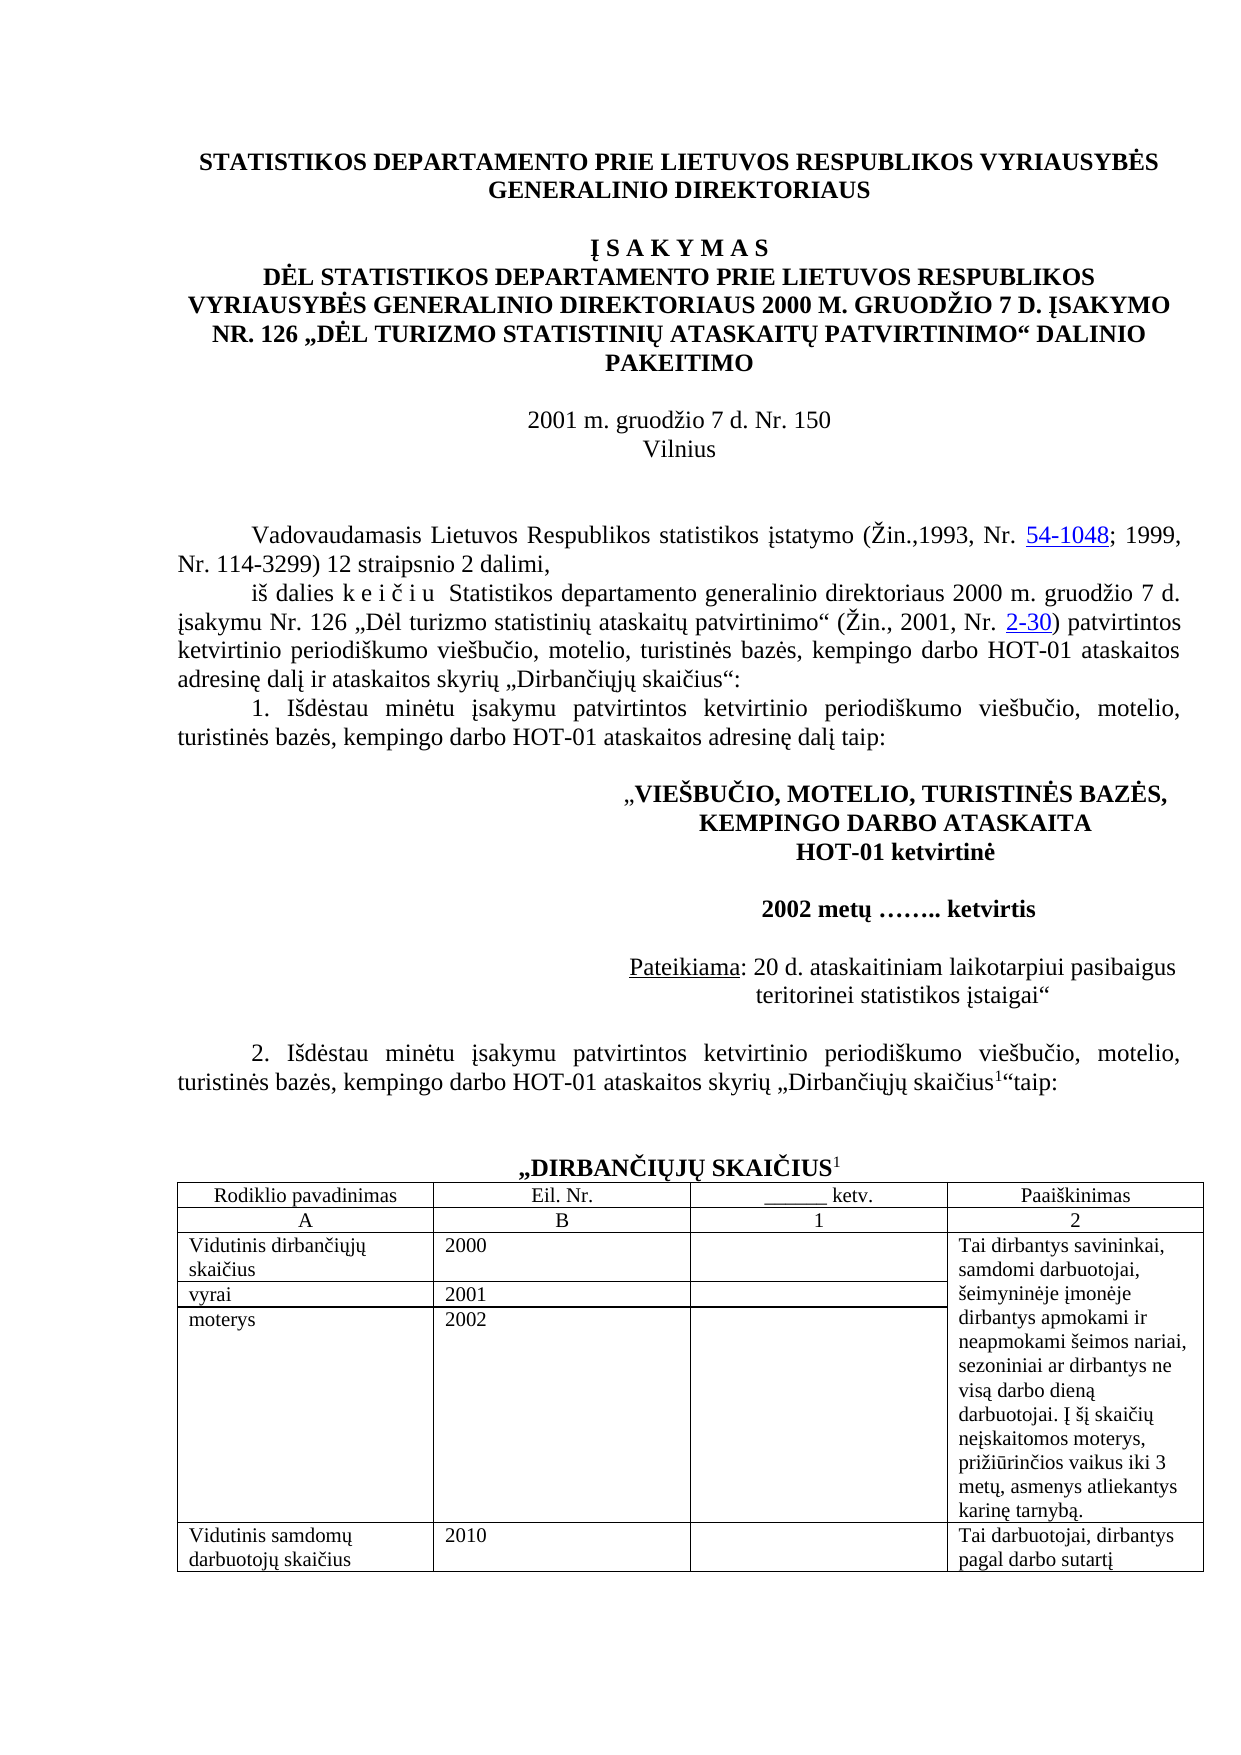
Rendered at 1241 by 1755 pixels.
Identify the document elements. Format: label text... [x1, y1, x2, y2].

table_cell 1 [691, 1208, 947, 1232]
table_cell 2 [948, 1208, 1203, 1232]
table_cell B [434, 1208, 690, 1232]
text HOT-01 ketvirtinė [177, 837, 1181, 866]
table_cell 2010 [434, 1523, 690, 1571]
text KEMPINGO DARBO ATASKAITA [177, 808, 1181, 837]
table_cell [691, 1282, 947, 1306]
table_header Paaiškinimas [948, 1183, 1203, 1207]
table_cell [691, 1308, 947, 1522]
table_cell moterys [178, 1308, 433, 1522]
text Pateikiama: 20 d. ataskaitiniam laikotarpiui pasibaigus [177, 952, 1181, 981]
text teritorinei statistikos įstaigai“ [177, 981, 1181, 1009]
table_cell A [178, 1208, 433, 1232]
table_cell 2000 [434, 1233, 690, 1281]
text „VIEŠBUČIO, MOTELIO, TURISTINĖS BAZĖS, [177, 779, 1181, 808]
text Vadovaudamasis Lietuvos Respublikos statistikos įstatymo (Žin.,1993, Nr. 54-1048; 1999, Nr. 114-3299) 12 straipsnio 2 dalimi, [177, 521, 1181, 578]
table_header Eil. Nr. [434, 1183, 690, 1207]
table_header Rodiklio pavadinimas [178, 1183, 433, 1207]
text Vilnius [177, 434, 1181, 463]
text Į S A K Y M A S [177, 233, 1181, 262]
table_header ______ ketv. [691, 1183, 947, 1207]
text 2001 m. gruodžio 7 d. Nr. 150 [177, 406, 1181, 434]
table_cell Tai darbuotojai, dirbantys pagal darbo sutartį [948, 1523, 1203, 1571]
table_cell 2001 [434, 1282, 690, 1306]
text 2. Išdėstau minėtu įsakymu patvirtintos ketvirtinio periodiškumo viešbučio, motelio, turistinės bazės, kempingo darbo HOT-01 ataskaitos skyrių „Dirbančiųjų skaičius1“taip: [177, 1038, 1181, 1096]
text DĖL STATISTIKOS DEPARTAMENTO PRIE LIETUVOS RESPUBLIKOS VYRIAUSYBĖS GENERALINIO DIREKTORIAUS 2000 M. GRUODŽIO 7 D. ĮSAKYMO NR. 126 „DĖL TURIZMO STATISTINIŲ ATASKAITŲ PATVIRTINIMO“ DALINIO PAKEITIMO [177, 262, 1181, 377]
text 1. Išdėstau minėtu įsakymu patvirtintos ketvirtinio periodiškumo viešbučio, motelio, turistinės bazės, kempingo darbo HOT-01 ataskaitos adresinę dalį taip: [177, 693, 1181, 751]
text „DIRBANČIŲJŲ SKAIČIUS1 [177, 1153, 1181, 1182]
text 2002 metų …….. ketvirtis [177, 894, 1181, 923]
table_cell [691, 1523, 947, 1571]
table_cell Tai dirbantys savininkai, samdomi darbuotojai, šeimyninėje įmonėje dirbantys apmokami ir neapmokami šeimos nariai, sezoniniai ar dirbantys ne visą darbo dieną darbuotojai. Į šį skaičių neįskaitomos moterys, prižiūrinčios vaikus iki 3 metų, asmenys atliekantys karinę tarnybą. [948, 1233, 1203, 1522]
table_cell 2002 [434, 1308, 690, 1522]
text iš dalies keičiu Statistikos departamento generalinio direktoriaus 2000 m. gruodžio 7 d. įsakymu Nr. 126 „Dėl turizmo statistinių ataskaitų patvirtinimo“ (Žin., 2001, Nr. 2-30) patvirtintos ketvirtinio periodiškumo viešbučio, motelio, turistinės bazės, kempingo darbo HOT-01 ataskaitos adresinę dalį ir ataskaitos skyrių „Dirbančiųjų skaičius“: [177, 578, 1181, 693]
table_cell vyrai [178, 1282, 433, 1306]
table_cell [691, 1233, 947, 1281]
table_cell Vidutinis samdomų darbuotojų skaičius [178, 1523, 433, 1571]
table_cell Vidutinis dirbančiųjų skaičius [178, 1233, 433, 1281]
text STATISTIKOS DEPARTAMENTO PRIE LIETUVOS RESPUBLIKOS VYRIAUSYBĖS GENERALINIO DIREKTORIAUS [177, 147, 1181, 204]
